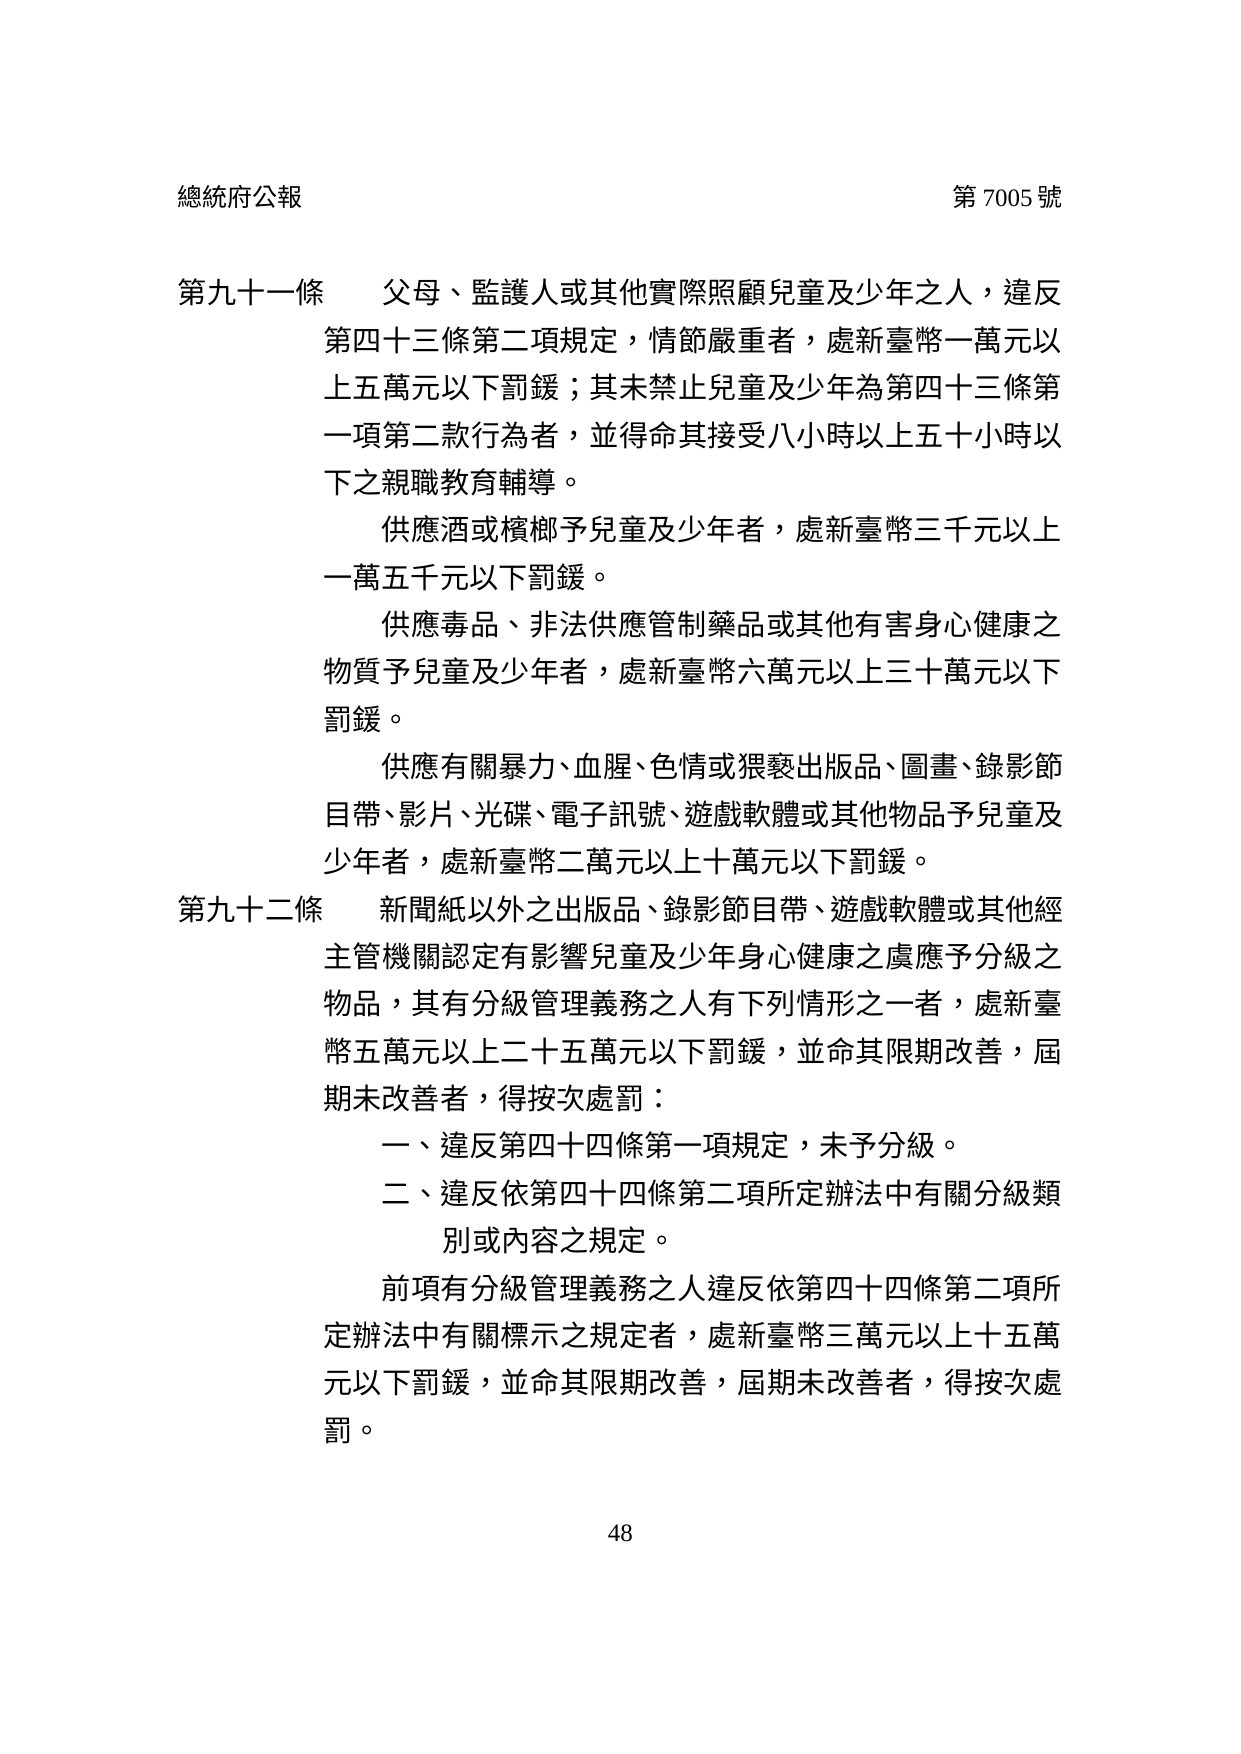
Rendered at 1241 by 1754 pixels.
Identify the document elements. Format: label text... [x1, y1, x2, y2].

text 二、違反依第四十四條第二項所定辦法中有關分級類別或內容之規定。 [381, 1166, 1063, 1261]
text 供應酒或檳榔予兒童及少年者，處新臺幣三千元以上一萬五千元以下罰鍰。 [323, 503, 1063, 598]
text 第九十一條 父母、監護人或其他實際照顧兒童及少年之人，違反第四十三條第二項規定，情節嚴重者，處新臺幣一萬元以上五萬元以下罰鍰；其未禁止兒童及少年為第四十三條第一項第二款行為者，並得命其接受八小時以上五十小時以下之親職教育輔導。 [177, 266, 1063, 503]
text 第九十二條 新聞紙以外之出版品、錄影節目帶、遊戲軟體或其他經主管機關認定有影響兒童及少年身心健康之虞應予分級之物品，其有分級管理義務之人有下列情形之一者，處新臺幣五萬元以上二十五萬元以下罰鍰，並命其限期改善，屆期未改善者，得按次處罰： [177, 882, 1063, 1119]
text 供應毒品、非法供應管制藥品或其他有害身心健康之物質予兒童及少年者，處新臺幣六萬元以上三十萬元以下罰鍰。 [323, 598, 1063, 740]
text 供應有關暴力、血腥、色情或猥褻出版品、圖畫、錄影節目帶、影片、光碟、電子訊號、遊戲軟體或其他物品予兒童及少年者，處新臺幣二萬元以上十萬元以下罰鍰。 [323, 740, 1063, 882]
text 前項有分級管理義務之人違反依第四十四條第二項所定辦法中有關標示之規定者，處新臺幣三萬元以上十五萬元以下罰鍰，並命其限期改善，屆期未改善者，得按次處罰。 [323, 1261, 1063, 1451]
text 一、違反第四十四條第一項規定，未予分級。 [381, 1119, 1063, 1166]
